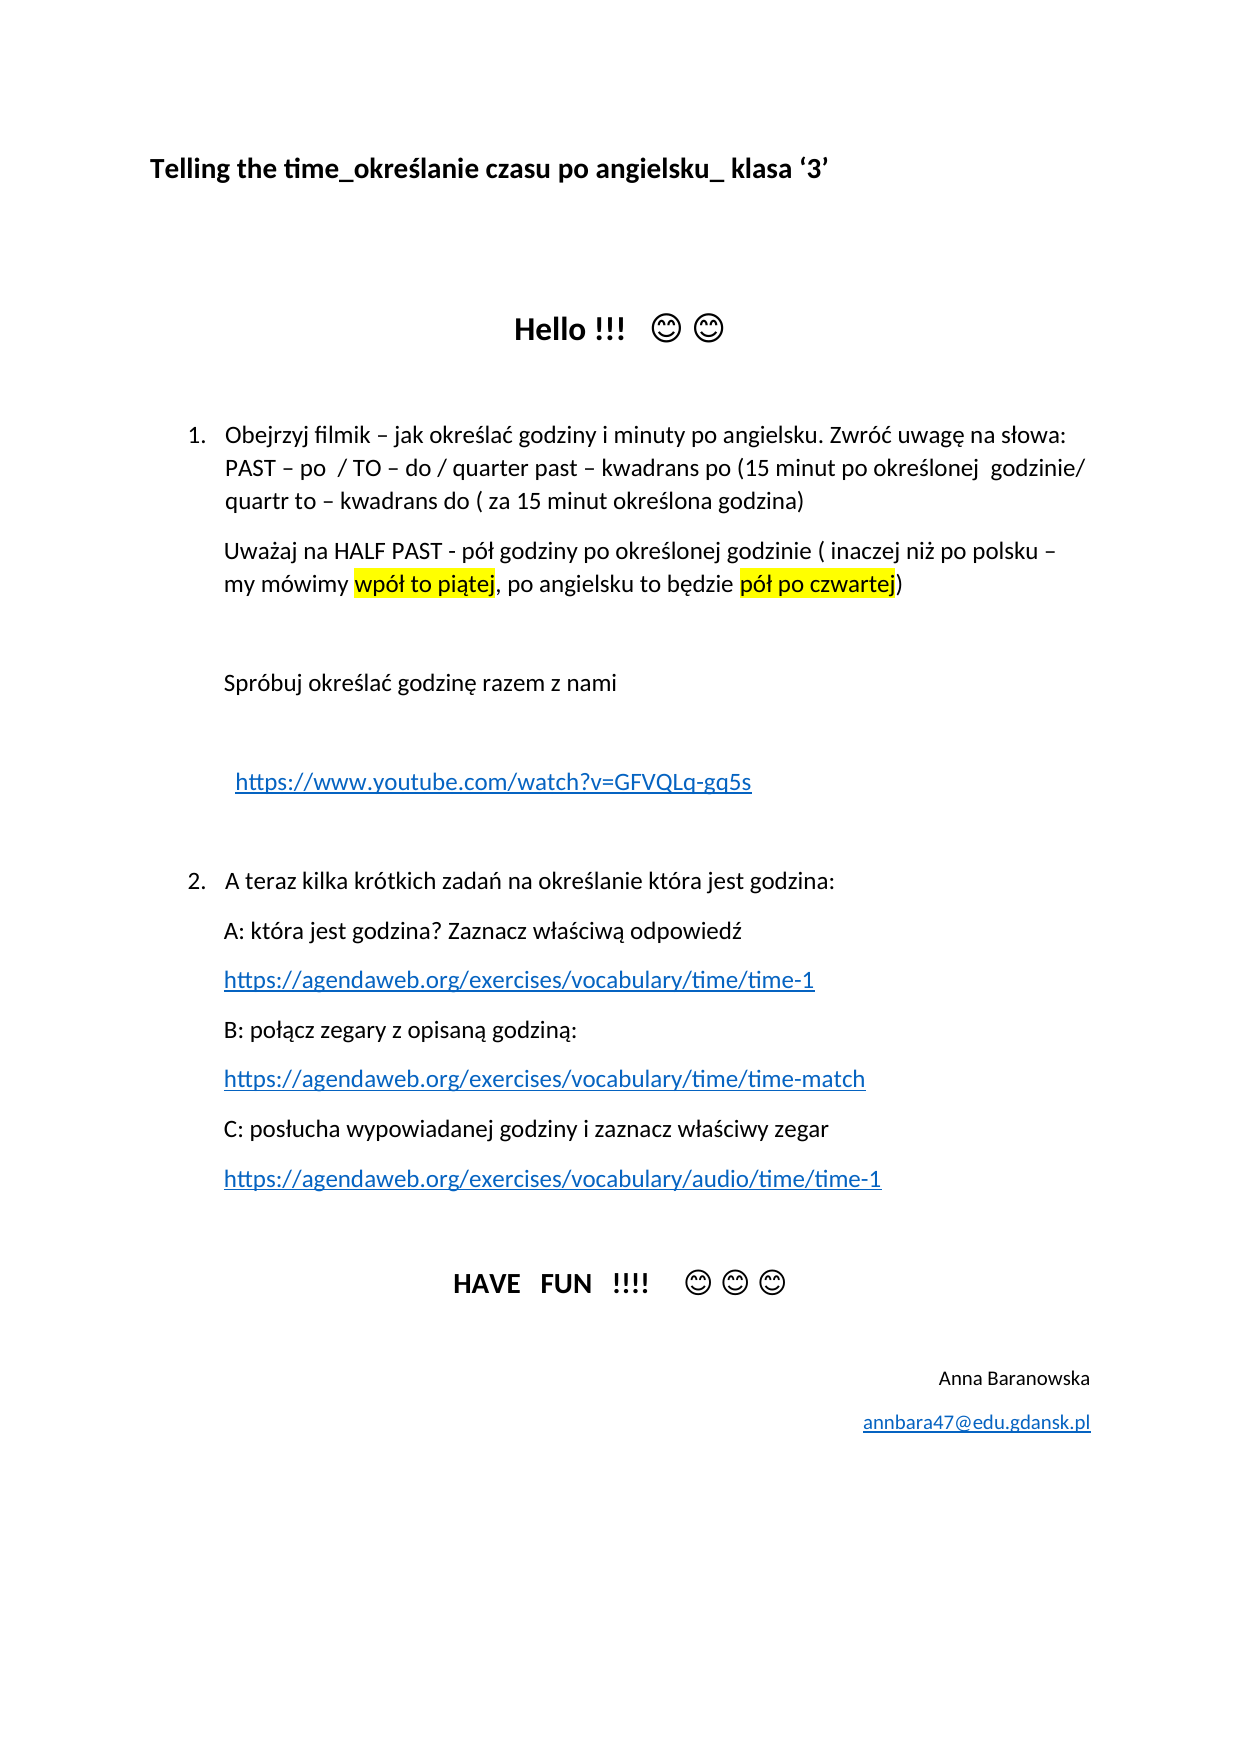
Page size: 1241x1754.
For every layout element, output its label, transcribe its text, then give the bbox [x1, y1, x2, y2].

text HAVE FUN !!!! 😊 😊 😊 [150, 1262, 1090, 1302]
text Anna Baranowska [150, 1366, 1090, 1391]
text C: posłucha wypowiadanej godziny i zaznacz właściwy zegar [150, 1113, 1090, 1144]
text annbara47@edu.gdansk.pl [150, 1409, 1090, 1435]
list A teraz kilka krótkich zadań na określanie która jest godzina: [187, 865, 1090, 896]
text Spróbuj określać godzinę razem z nami [224, 667, 1090, 697]
list Obejrzyj filmik – jak określać godziny i minuty po angielsku. Zwróć uwagę na słowa: PAST – po / TO – do / quarter past – kwadrans po (15 minut po określonej godzinie/ quartr to – kwadrans do ( za 15 minut określona godzina) [187, 419, 1090, 516]
text https://agendaweb.org/exercises/vocabulary/time/time-1 [150, 964, 1090, 995]
text A: która jest godzina? Zaznacz właściwą odpowiedź [150, 915, 1090, 945]
text https://www.youtube.com/watch?v=GFVQLq-gq5s [224, 766, 1090, 797]
text Hello !!! 😊 😊 [150, 304, 1090, 350]
text https://agendaweb.org/exercises/vocabulary/audio/time/time-1 [150, 1163, 1090, 1193]
text https://agendaweb.org/exercises/vocabulary/time/time-match [150, 1064, 1090, 1094]
text Telling the time_określanie czasu po angielsku_ klasa ‘3’ [150, 150, 1090, 186]
text Uważaj na HALF PAST - pół godziny po określonej godzinie ( inaczej niż po polsku – my mówimy wpół to piątej, po angielsku to będzie pół po czwartej) [224, 535, 1090, 598]
text B: połącz zegary z opisaną godziną: [150, 1014, 1090, 1044]
